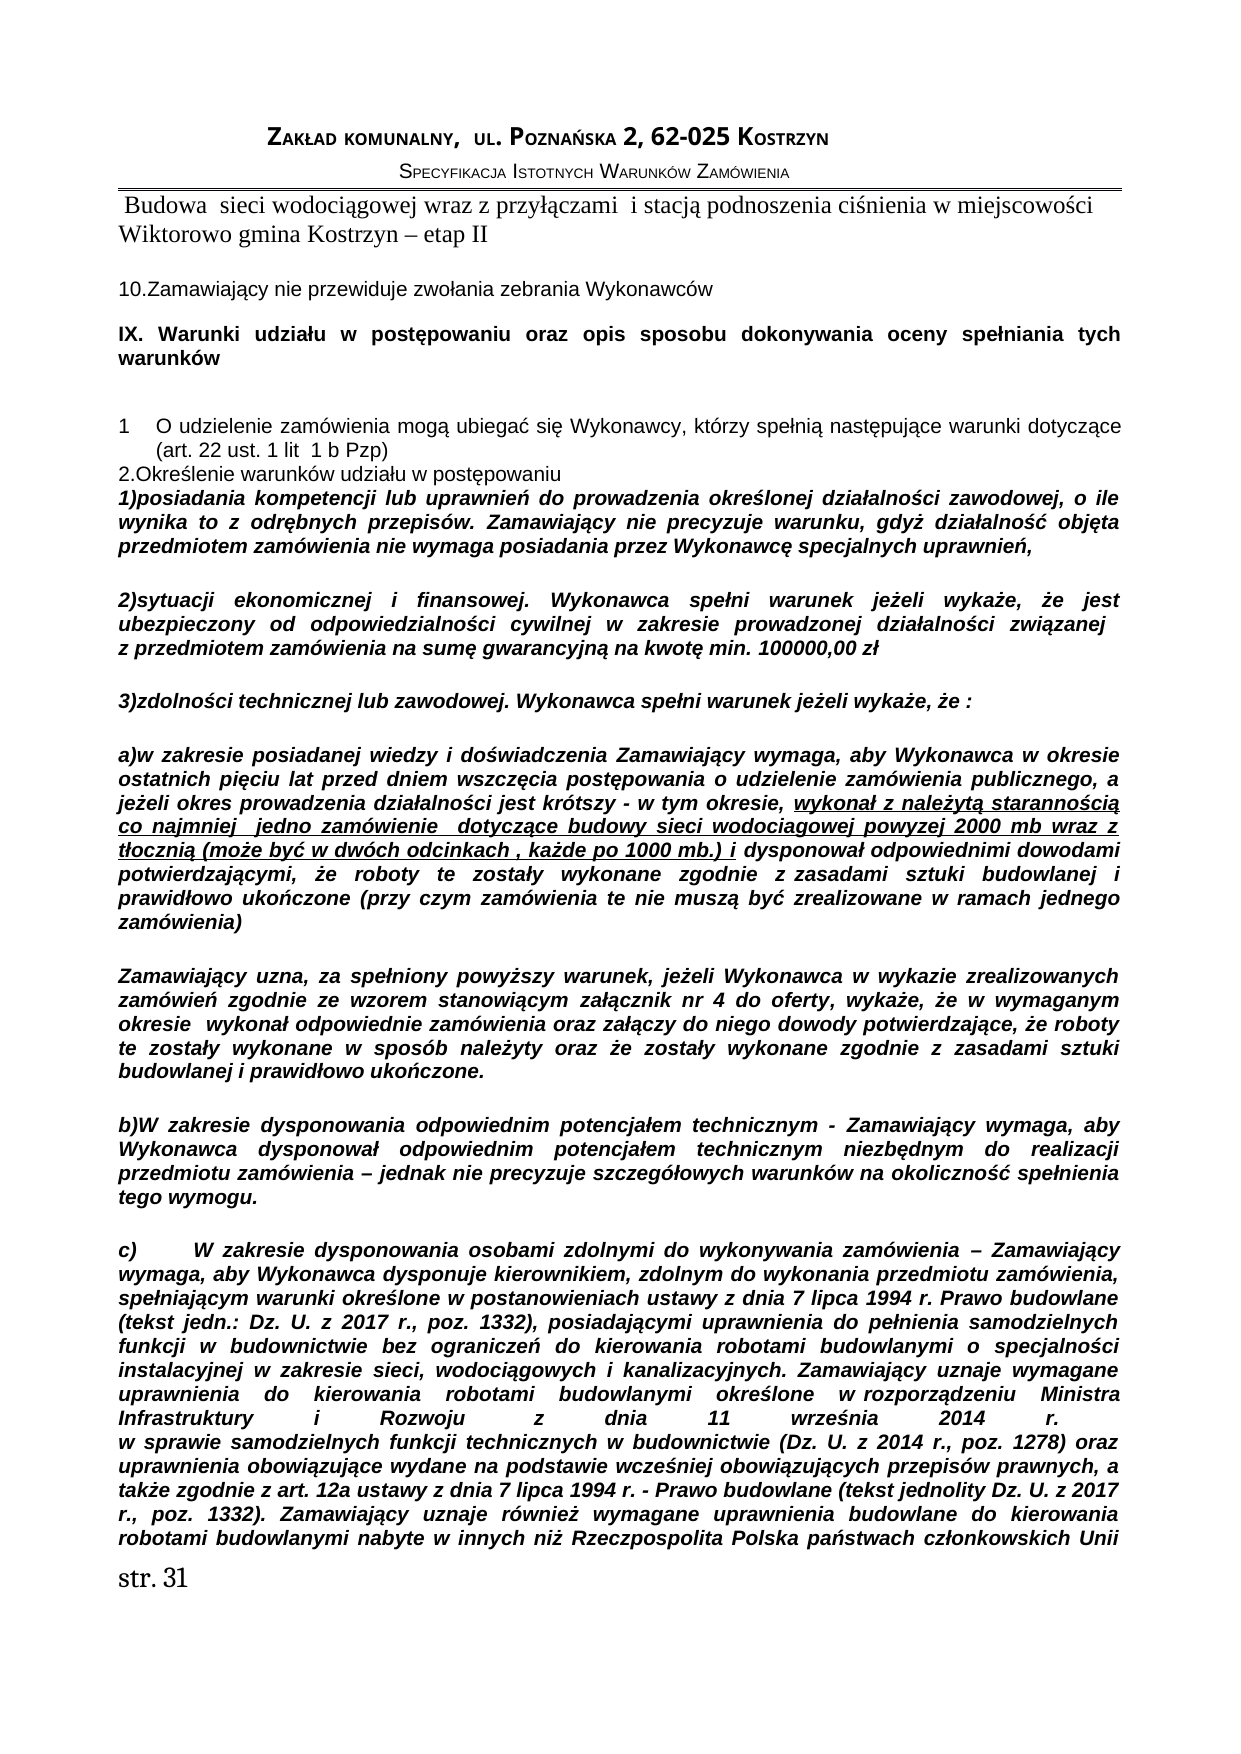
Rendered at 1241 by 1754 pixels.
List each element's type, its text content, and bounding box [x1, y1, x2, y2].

list 10.Zamawiający nie przewiduje zwołania zebrania Wykonawców [118, 277, 1122, 301]
text a)w zakresie posiadanej wiedzy i doświadczenia Zamawiający wymaga, aby Wykonawca w okresie ostatnich pięciu lat przed dniem wszczęcia postępowania o udzielenie zamówienia publicznego, a jeżeli okres prowadzenia działalności jest krótszy - w tym okresie, wykonał z należytą starannością co najmniej jedno zamówienie dotyczące budowy sieci wodociagowej powyzej 2000 mb wraz z tłocznią (może być w dwóch odcinkach , każde po 1000 mb.) i dysponował odpowiednimi dowodami potwierdzającymi, że roboty te zostały wykonane zgodnie z zasadami sztuki budowlanej i prawidłowo ukończone (przy czym zamówienia te nie muszą być zrealizowane w ramach jednego zamówienia) [118, 742, 1122, 934]
text 2.Określenie warunków udziału w postępowaniu [118, 462, 1122, 486]
list W zakresie dysponowania osobami zdolnymi do wykonywania zamówienia – Zamawiający wymaga, aby Wykonawca dysponuje kierownikiem, zdolnym do wykonania przedmiotu zamówienia, spełniającym warunki określone w postanowieniach ustawy z dnia 7 lipca 1994 r. Prawo budowlane (tekst jedn.: Dz. U. z 2017 r., poz. 1332), posiadającymi uprawnienia do pełnienia samodzielnych funkcji w budownictwie bez ograniczeń do kierowania robotami budowlanymi o specjalności instalacyjnej w zakresie sieci, wodociągowych i kanalizacyjnych. Zamawiający uznaje wymagane uprawnienia do kierowania robotami budowlanymi określone w rozporządzeniu Ministra Infrastruktury i Rozwoju z dnia 11 września 2014 r. w sprawie samodzielnych funkcji technicznych w budownictwie (Dz. U. z 2014 r., poz. 1278) oraz uprawnienia obowiązujące wydane na podstawie wcześniej obowiązujących przepisów prawnych, a także zgodnie z art. 12a ustawy z dnia 7 lipca 1994 r. - Prawo budowlane (tekst jednolity Dz. U. z 2017 r., poz. 1332). Zamawiający uznaje również wymagane uprawnienia budowlane do kierowania robotami budowlanymi nabyte w innych niż Rzeczpospolita Polska państwach członkowskich Unii [118, 1238, 1122, 1549]
text Zamawiający uzna, za spełniony powyższy warunek, jeżeli Wykonawca w wykazie zrealizowanych zamówień zgodnie ze wzorem stanowiącym załącznik nr 4 do oferty, wykaże, że w wymaganym okresie wykonał odpowiednie zamówienia oraz załączy do niego dowody potwierdzające, że roboty te zostały wykonane w sposób należyty oraz że zostały wykonane zgodnie z zasadami sztuki budowlanej i prawidłowo ukończone. [118, 963, 1122, 1083]
list IX. Warunki udziału w postępowaniu oraz opis sposobu dokonywania oceny spełniania tych warunków [118, 322, 1122, 369]
list O udzielenie zamówienia mogą ubiegać się Wykonawcy, którzy spełnią następujące warunki dotyczące (art. 22 ust. 1 lit 1 b Pzp) [118, 414, 1122, 462]
text 3)zdolności technicznej lub zawodowej. Wykonawca spełni warunek jeżeli wykaże, że : [118, 689, 1122, 713]
text 2)sytuacji ekonomicznej i finansowej. Wykonawca spełni warunek jeżeli wykaże, że jest ubezpieczony od odpowiedzialności cywilnej w zakresie prowadzonej działalności związanej z przedmiotem zamówienia na sumę gwarancyjną na kwotę min. 100000,00 zł [118, 588, 1122, 659]
text b)W zakresie dysponowania odpowiednim potencjałem technicznym - Zamawiający wymaga, aby Wykonawca dysponował odpowiednim potencjałem technicznym niezbędnym do realizacji przedmiotu zamówienia – jednak nie precyzuje szczegółowych warunków na okoliczność spełnienia tego wymogu. [118, 1113, 1122, 1209]
text 1)posiadania kompetencji lub uprawnień do prowadzenia określonej działalności zawodowej, o ile wynika to z odrębnych przepisów. Zamawiający nie precyzuje warunku, gdyż działalność objęta przedmiotem zamówienia nie wymaga posiadania przez Wykonawcę specjalnych uprawnień, [118, 486, 1122, 558]
